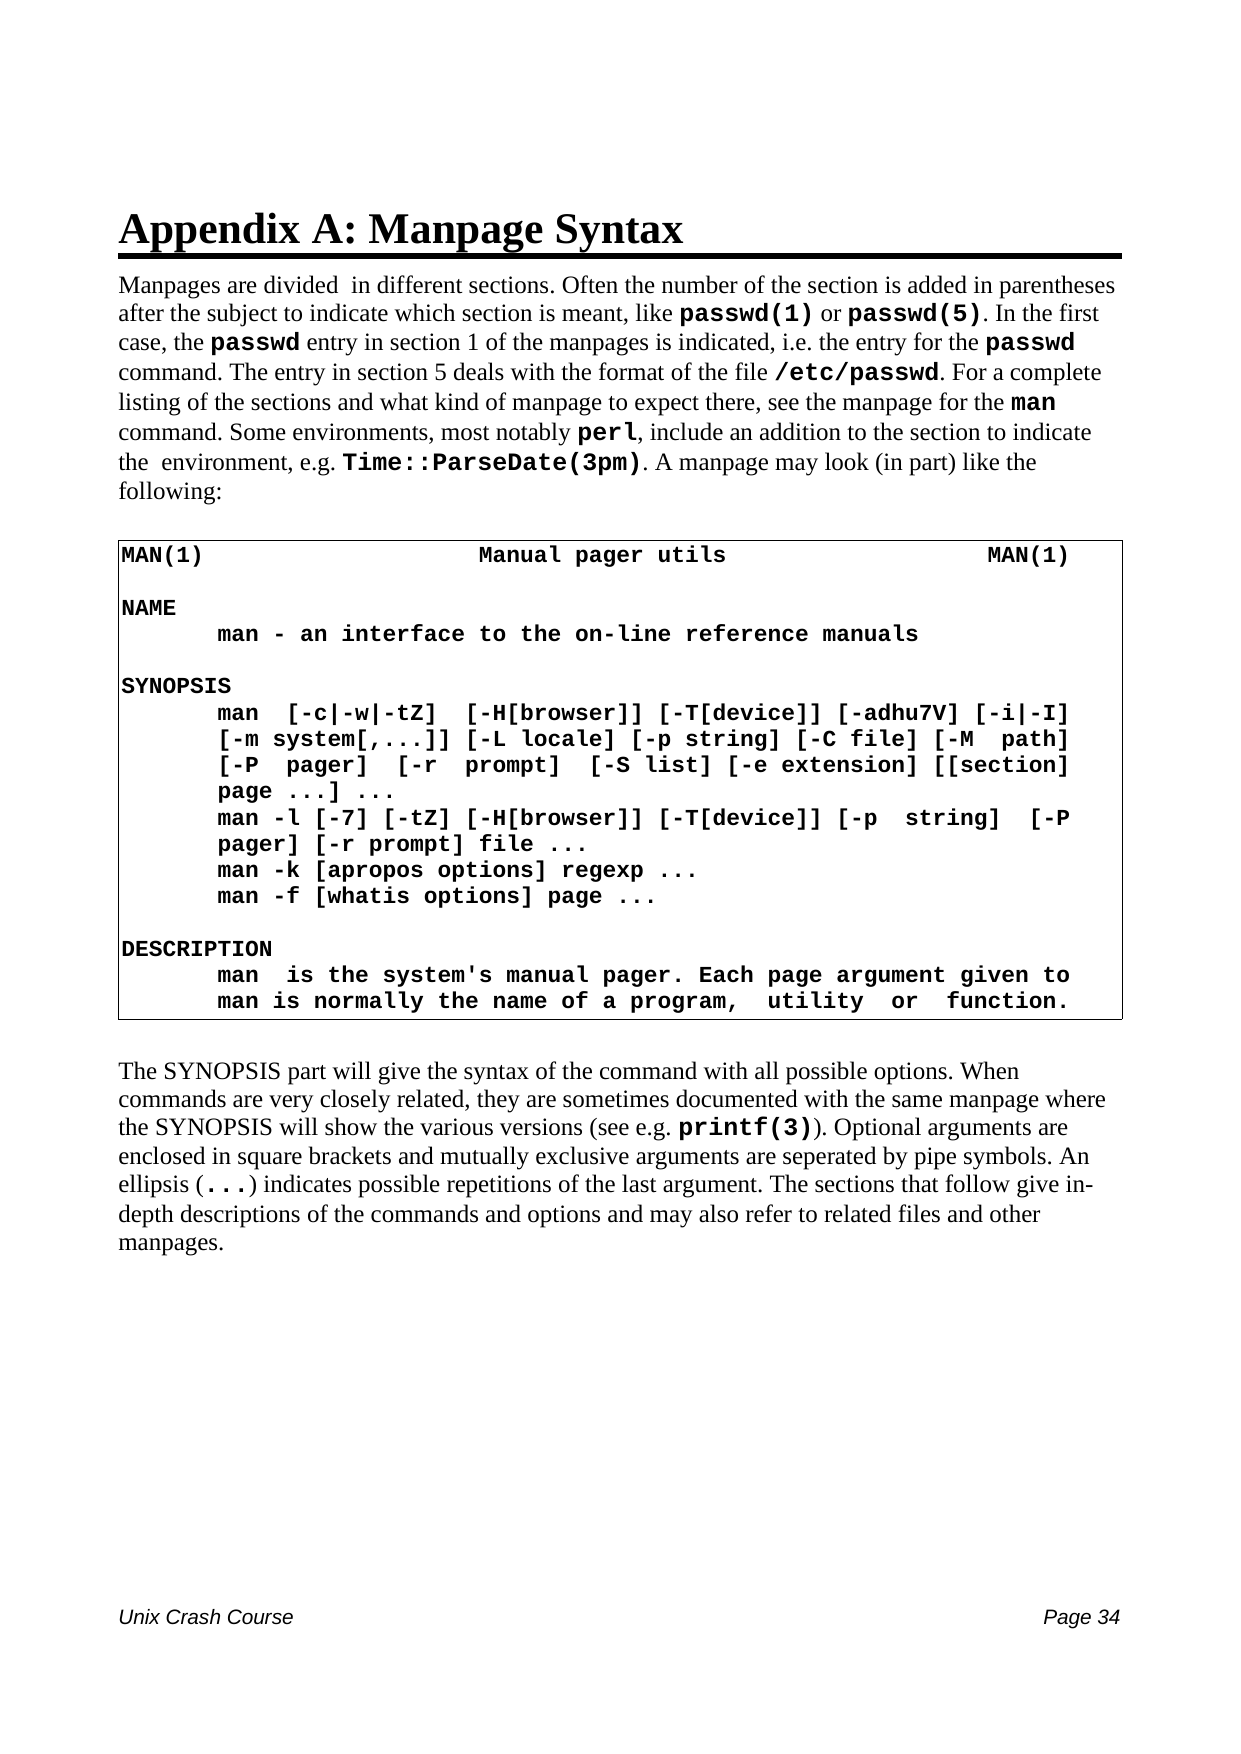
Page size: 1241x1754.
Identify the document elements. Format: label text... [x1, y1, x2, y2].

text The SYNOPSIS part will give the syntax of the command with all possible options. When commands are very closely related, they are sometimes documented with the same manpage where the SYNOPSIS will show the various versions (see e.g. printf(3)). Optional arguments are enclosed in square brackets and mutually exclusive arguments are seperated by pipe symbols. An ellipsis (...) indicates possible repetitions of the last argument. The sections that follow give in-depth descriptions of the commands and options and may also refer to related files and other manpages. [118, 1057, 1122, 1255]
subtitle Appendix A: Manpage Syntax [118, 205, 1122, 253]
text Manpages are divided in different sections. Often the number of the section is added in parentheses after the subject to indicate which section is meant, like passwd(1) or passwd(5). In the first case, the passwd entry in section 1 of the manpages is indicated, i.e. the entry for the passwd command. The entry in section 5 deals with the format of the file /etc/passwd. For a complete listing of the sections and what kind of manpage to expect there, see the manpage for the man command. Some environments, most notably perl, include an addition to the section to indicate the environment, e.g. Time::ParseDate(3pm). A manpage may look (in part) like the following: [118, 271, 1122, 505]
text MAN(1) Manual pager utils MAN(1) NAME man - an interface to the on-line reference manuals SYNOPSIS man [-c|-w|-tZ] [-H[browser]] [-T[device]] [-adhu7V] [-i|-I] [-m system[,...]] [-L locale] [-p string] [-C file] [-M path] [-P pager] [-r prompt] [-S list] [-e extension] [[section] page ...] ... man -l [-7] [-tZ] [-H[browser]] [-T[device]] [-p string] [-P pager] [-r prompt] file ... man -k [apropos options] regexp ... man -f [whatis options] page ... DESCRIPTION man is the system's manual pager. Each page argument given to man is normally the name of a program, utility or function. [119, 541, 1122, 1019]
